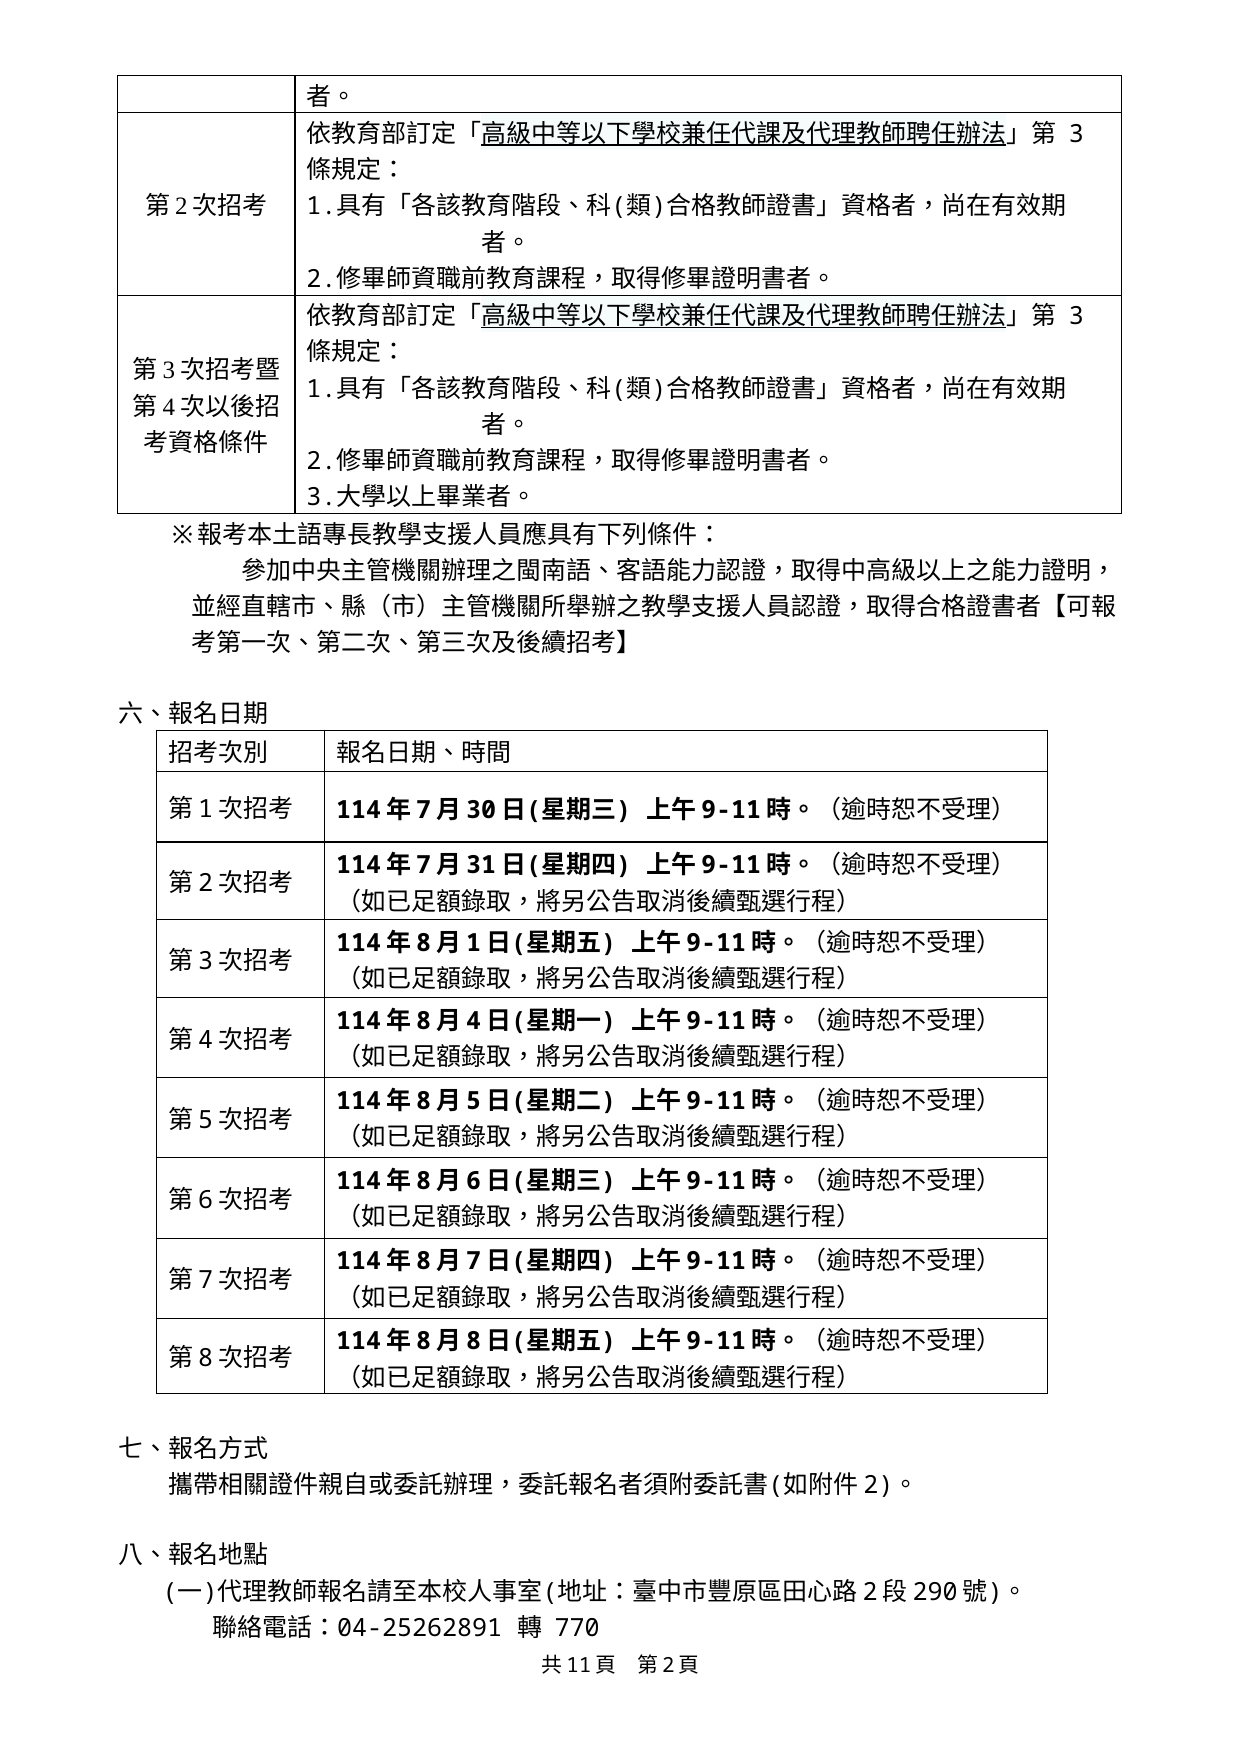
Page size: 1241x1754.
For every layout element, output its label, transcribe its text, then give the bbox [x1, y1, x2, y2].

table_cell 114年8月6日(星期三) 上午9-11時。（逾時恕不受理） （如已足額錄取，將另公告取消後續甄選行程） [325, 1158, 1047, 1237]
table_cell 依教育部訂定「高級中等以下學校兼任代課及代理教師聘任辦法」第 3 條規定： 1.具有「各該教育階段、科(類)合格教師證書」資格者，尚在有效期者。 2.修畢師資職前教育課程，取得修畢證明書者。 [296, 113, 1121, 294]
table_cell 第2次招考 [157, 843, 324, 919]
table_cell 第4次招考 [157, 998, 324, 1077]
table_cell 114年8月4日(星期一) 上午9-11時。（逾時恕不受理） （如已足額錄取，將另公告取消後續甄選行程） [325, 998, 1047, 1077]
table_header [118, 76, 294, 112]
table_cell 第6次招考 [157, 1158, 324, 1237]
table_cell 114年7月31日(星期四) 上午9-11時。（逾時恕不受理） （如已足額錄取，將另公告取消後續甄選行程） [325, 843, 1047, 919]
table_cell 114年8月1日(星期五) 上午9-11時。（逾時恕不受理） （如已足額錄取，將另公告取消後續甄選行程） [325, 920, 1047, 997]
table_cell 114年8月8日(星期五) 上午9-11時。（逾時恕不受理） （如已足額錄取，將另公告取消後續甄選行程） [325, 1319, 1047, 1393]
table_cell 第3次招考暨 第4次以後招考資格條件 [118, 296, 294, 513]
table_header 招考次別 [157, 731, 324, 771]
table_cell 第5次招考 [157, 1078, 324, 1157]
table_cell 第7次招考 [157, 1239, 324, 1317]
text 六、報名日期 [118, 693, 1122, 729]
table_cell 114年7月30日(星期三) 上午9-11時。（逾時恕不受理） [325, 772, 1047, 841]
table_cell 第1次招考 [157, 772, 324, 841]
text ※報考本土語專長教學支援人員應具有下列條件： [167, 514, 1122, 550]
text 聯絡電話：04-25262891 轉 770 [212, 1607, 1122, 1644]
table_cell 第2次招考 [118, 113, 294, 294]
table_cell 第8次招考 [157, 1319, 324, 1393]
table_cell 第3次招考 [157, 920, 324, 997]
text 七、報名方式 攜帶相關證件親自或委託辦理，委託報名者須附委託書(如附件2)。 [118, 1428, 1122, 1501]
table_cell 依教育部訂定「高級中等以下學校兼任代課及代理教師聘任辦法」第 3 條規定： 1.具有「各該教育階段、科(類)合格教師證書」資格者，尚在有效期者。 2.修畢師資職前教育課程，取得修畢證明書者。 3.大學以上畢業者。 [296, 296, 1121, 513]
table_cell 114年8月5日(星期二) 上午9-11時。（逾時恕不受理） （如已足額錄取，將另公告取消後續甄選行程） [325, 1078, 1047, 1157]
text (一)代理教師報名請至本校人事室(地址：臺中市豐原區田心路2段290號)。 [162, 1571, 1122, 1607]
text 八、報名地點 [118, 1535, 1122, 1571]
text 參加中央主管機關辦理之閩南語、客語能力認證，取得中高級以上之能力證明，並經直轄市、縣（市）主管機關所舉辦之教學支援人員認證，取得合格證書者【可報考第一次、第二次、第三次及後續招考】 [192, 550, 1122, 659]
table_header 者。 [296, 76, 1121, 112]
table_header 報名日期、時間 [325, 731, 1047, 771]
table_cell 114年8月7日(星期四) 上午9-11時。（逾時恕不受理） （如已足額錄取，將另公告取消後續甄選行程） [325, 1239, 1047, 1317]
